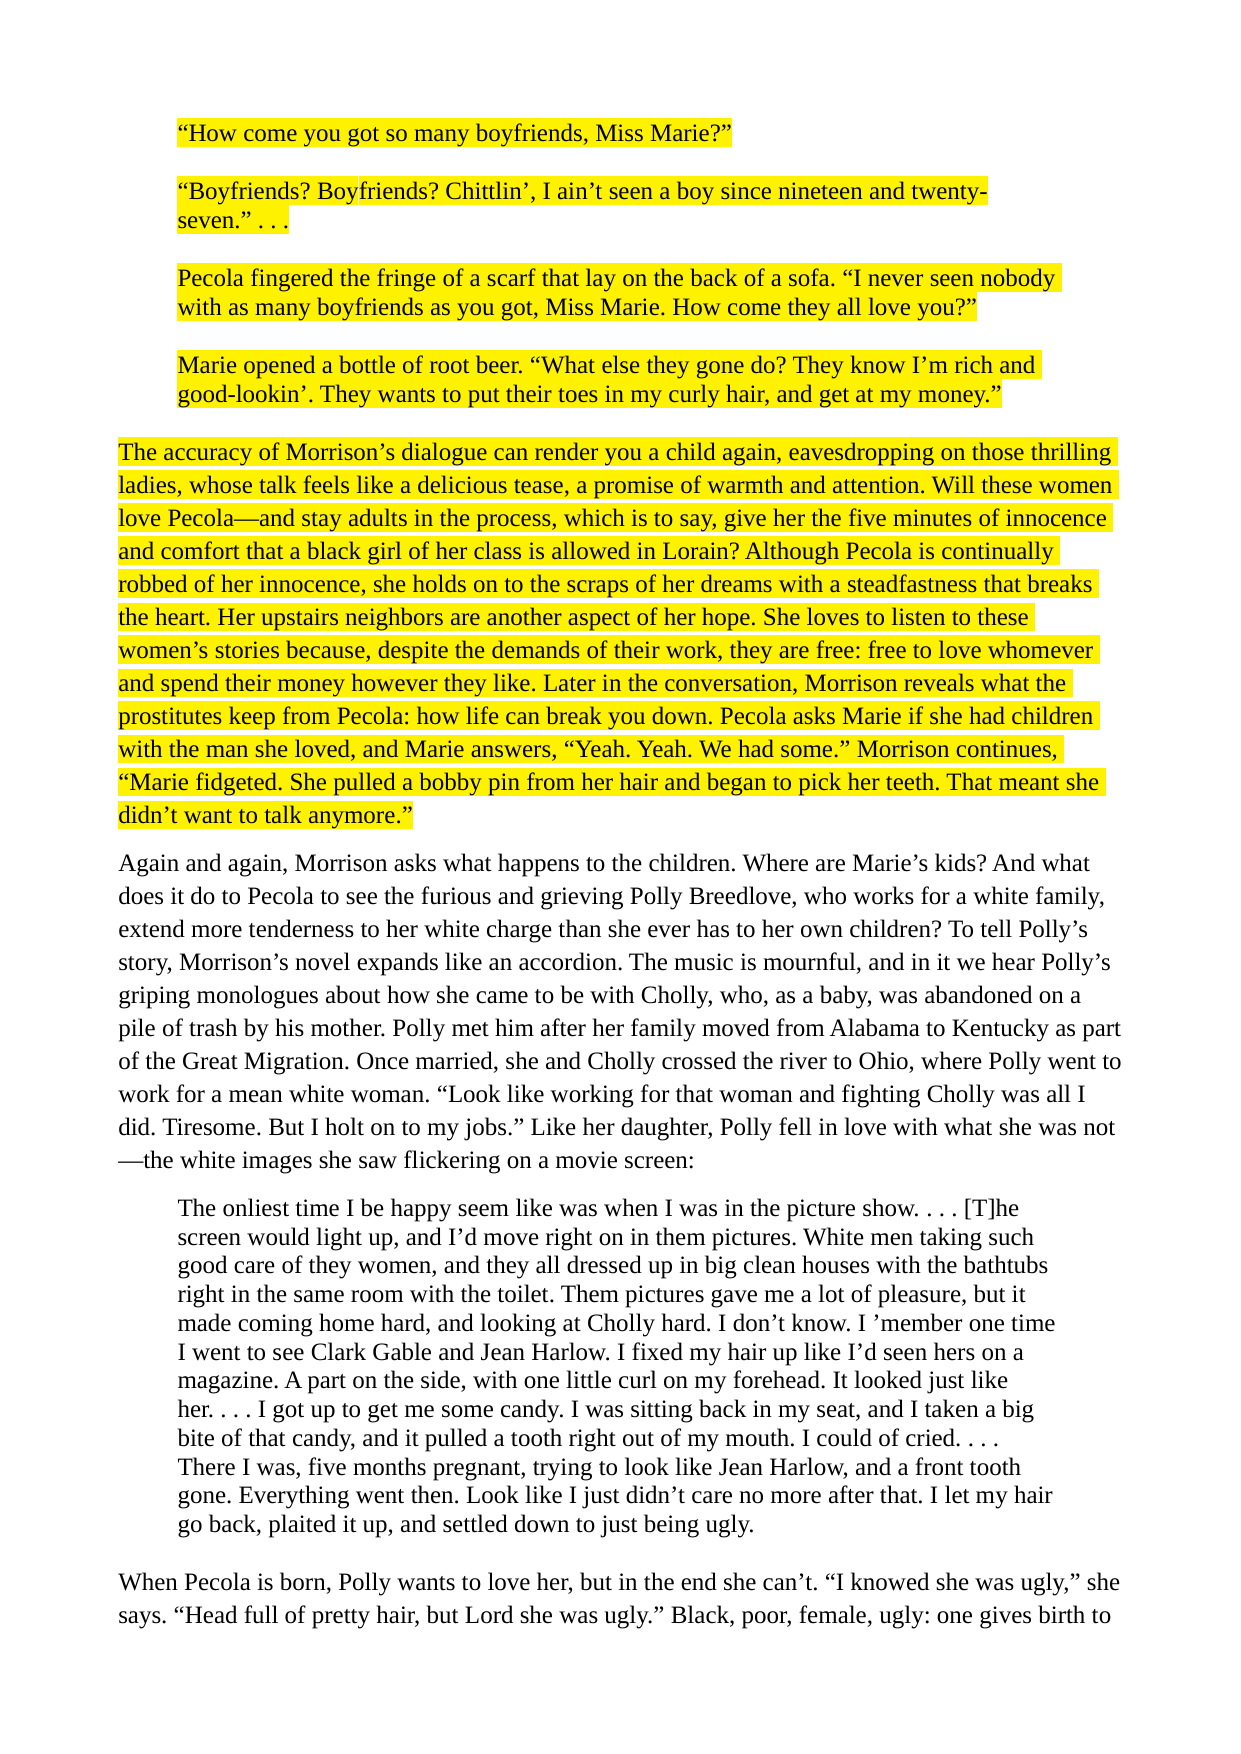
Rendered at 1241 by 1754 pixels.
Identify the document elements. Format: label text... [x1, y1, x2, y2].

text Again and again, Morrison asks what happens to the children. Where are Marie’s kids? And what does it do to Pecola to see the furious and grieving Polly Breedlove, who works for a white family, extend more tenderness to her white charge than she ever has to her own children? To tell Polly’s story, Morrison’s novel expands like an accordion. The music is mournful, and in it we hear Polly’s griping monologues about how she came to be with Cholly, who, as a baby, was abandoned on a pile of trash by his mother. Polly met him after her family moved from Alabama to Kentucky as part of the Great Migration. Once married, she and Cholly crossed the river to Ohio, where Polly went to work for a mean white woman. “Look like working for that woman and fighting Cholly was all I did. Tiresome. But I holt on to my jobs.” Like her daughter, Polly fell in love with what she was not—the white images she saw flickering on a movie screen: [118, 848, 1122, 1174]
text Marie opened a bottle of root beer. “What else they gone do? They know I’m rich and good-lookin’. They wants to put their toes in my curly hair, and get at my money.” [177, 350, 1063, 408]
text When Pecola is born, Polly wants to love her, but in the end she can’t. “I knowed she was ugly,” she says. “Head full of pretty hair, but Lord she was ugly.” Black, poor, female, ugly: one gives birth to [118, 1567, 1122, 1629]
text The onliest time I be happy seem like was when I was in the picture show. . . . [T]he screen would light up, and I’d move right on in them pictures. White men taking such good care of they women, and they all dressed up in big clean houses with the bathtubs right in the same room with the toilet. Them pictures gave me a lot of pleasure, but it made coming home hard, and looking at Cholly hard. I don’t know. I ’member one time I went to see Clark Gable and Jean Harlow. I fixed my hair up like I’d seen hers on a magazine. A part on the side, with one little curl on my forehead. It looked just like her. . . . I got up to get me some candy. I was sitting back in my seat, and I taken a big bite of that candy, and it pulled a tooth right out of my mouth. I could of cried. . . . There I was, five months pregnant, trying to look like Jean Harlow, and a front tooth gone. Everything went then. Look like I just didn’t care no more after that. I let my hair go back, plaited it up, and settled down to just being ugly. [177, 1193, 1063, 1538]
text The accuracy of Morrison’s dialogue can render you a child again, eavesdropping on those thrilling ladies, whose talk feels like a delicious tease, a promise of warmth and attention. Will these women love Pecola—and stay adults in the process, which is to say, give her the five minutes of innocence and comfort that a black girl of her class is allowed in Lorain? Although Pecola is continually robbed of her innocence, she holds on to the scraps of her dreams with a steadfastness that breaks the heart. Her upstairs neighbors are another aspect of her hope. She loves to listen to these women’s stories because, despite the demands of their work, they are free: free to love whomever and spend their money however they like. Later in the conversation, Morrison reveals what the prostitutes keep from Pecola: how life can break you down. Pecola asks Marie if she had children with the man she loved, and Marie answers, “Yeah. Yeah. We had some.” Morrison continues, “Marie fidgeted. She pulled a bobby pin from her hair and began to pick her teeth. That meant she didn’t want to talk anymore.” [118, 437, 1122, 829]
text Pecola fingered the fringe of a scarf that lay on the back of a sofa. “I never seen nobody with as many boyfriends as you got, Miss Marie. How come they all love you?” [177, 263, 1063, 321]
text “Boyfriends? Boyfriends? Chittlin’, I ain’t seen a boy since nineteen and twenty-seven.” . . . [177, 176, 1063, 234]
text “How come you got so many boyfriends, Miss Marie?” [177, 118, 1063, 147]
